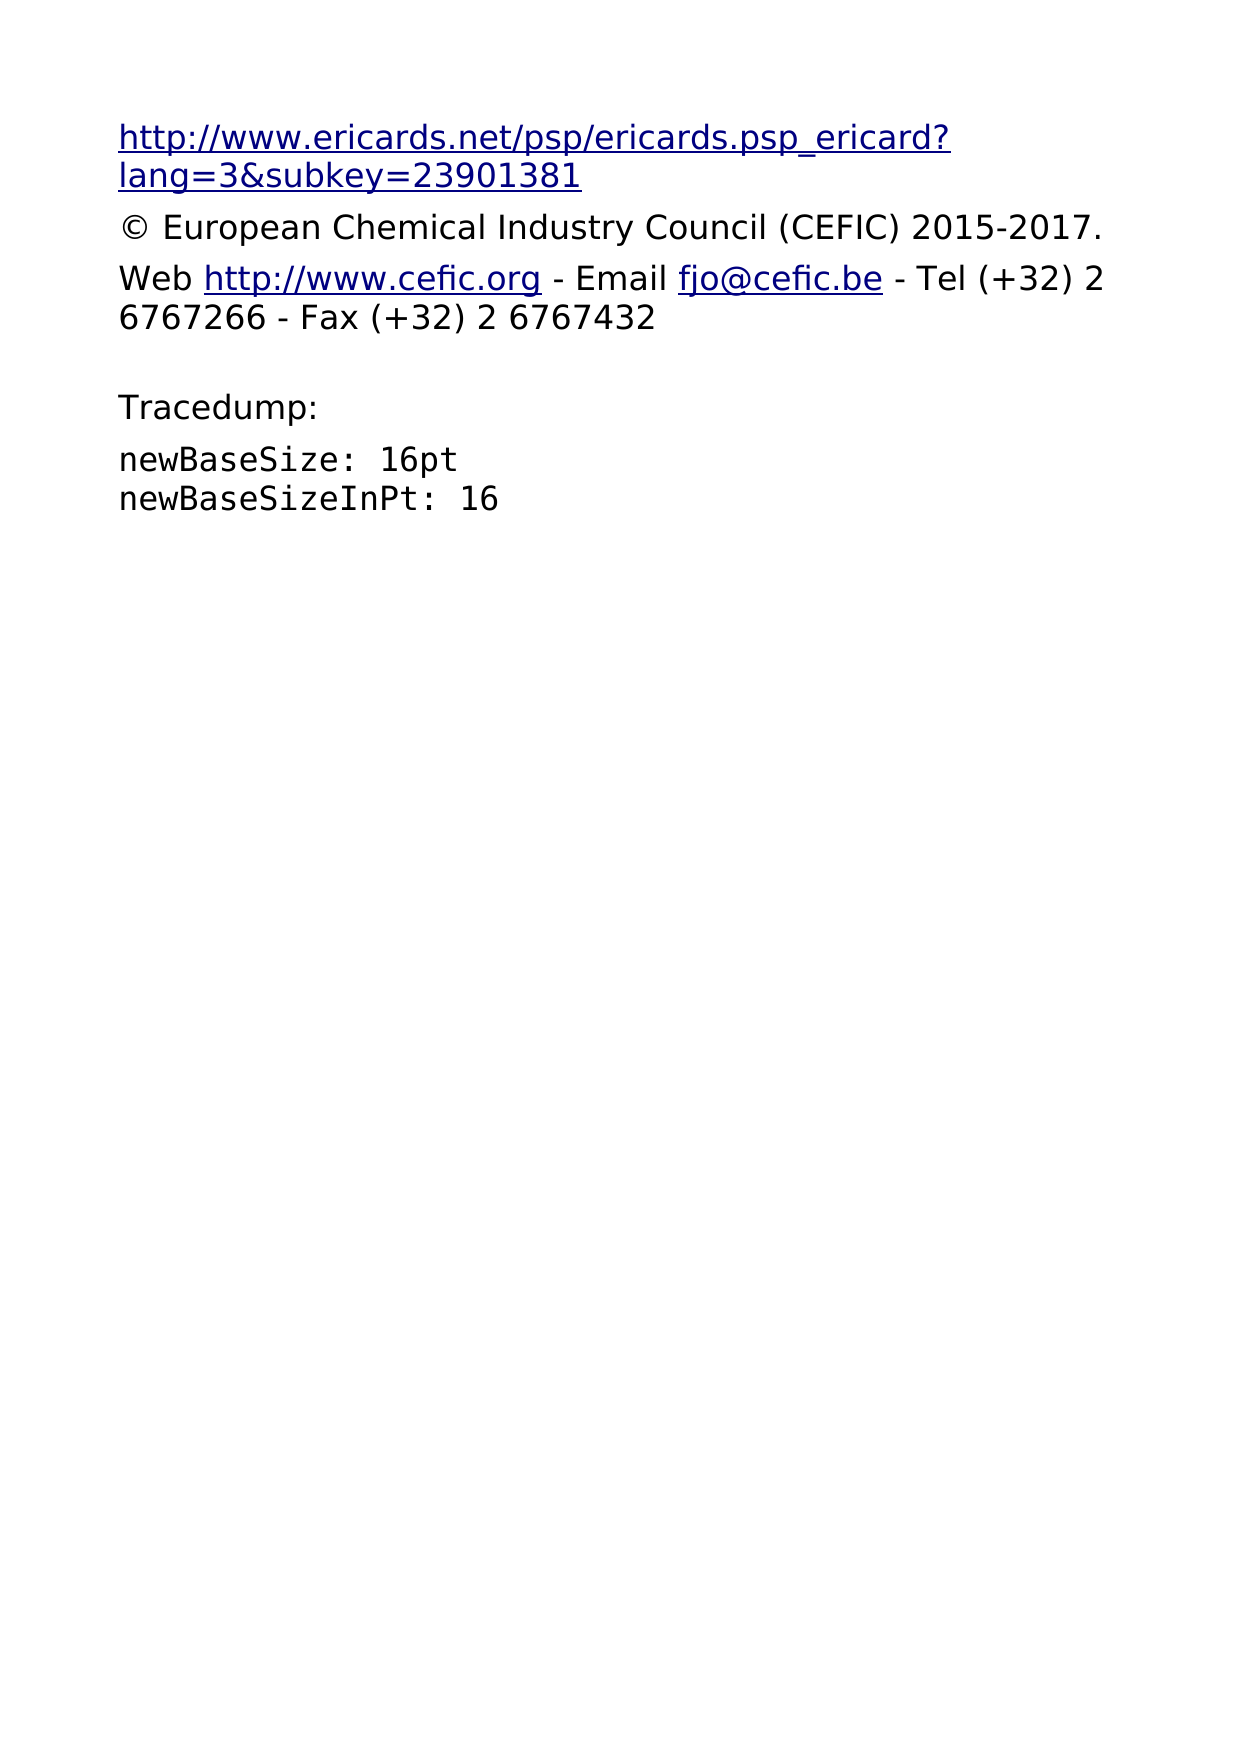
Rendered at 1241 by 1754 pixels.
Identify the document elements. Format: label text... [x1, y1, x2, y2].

text newBaseSize: 16pt newBaseSizeInPt: 16 [118, 440, 1122, 518]
text http://www.ericards.net/psp/ericards.psp_ericard?lang=3&subkey=23901381 [118, 118, 1122, 196]
text Web http://www.cefic.org - Email fjo@cefic.be - Tel (+32) 2 6767266 - Fax (+32) 2 6767432 [118, 260, 1122, 337]
text Tracedump: [118, 350, 1122, 428]
text © European Chemical Industry Council (CEFIC) 2015-2017. [118, 208, 1122, 247]
